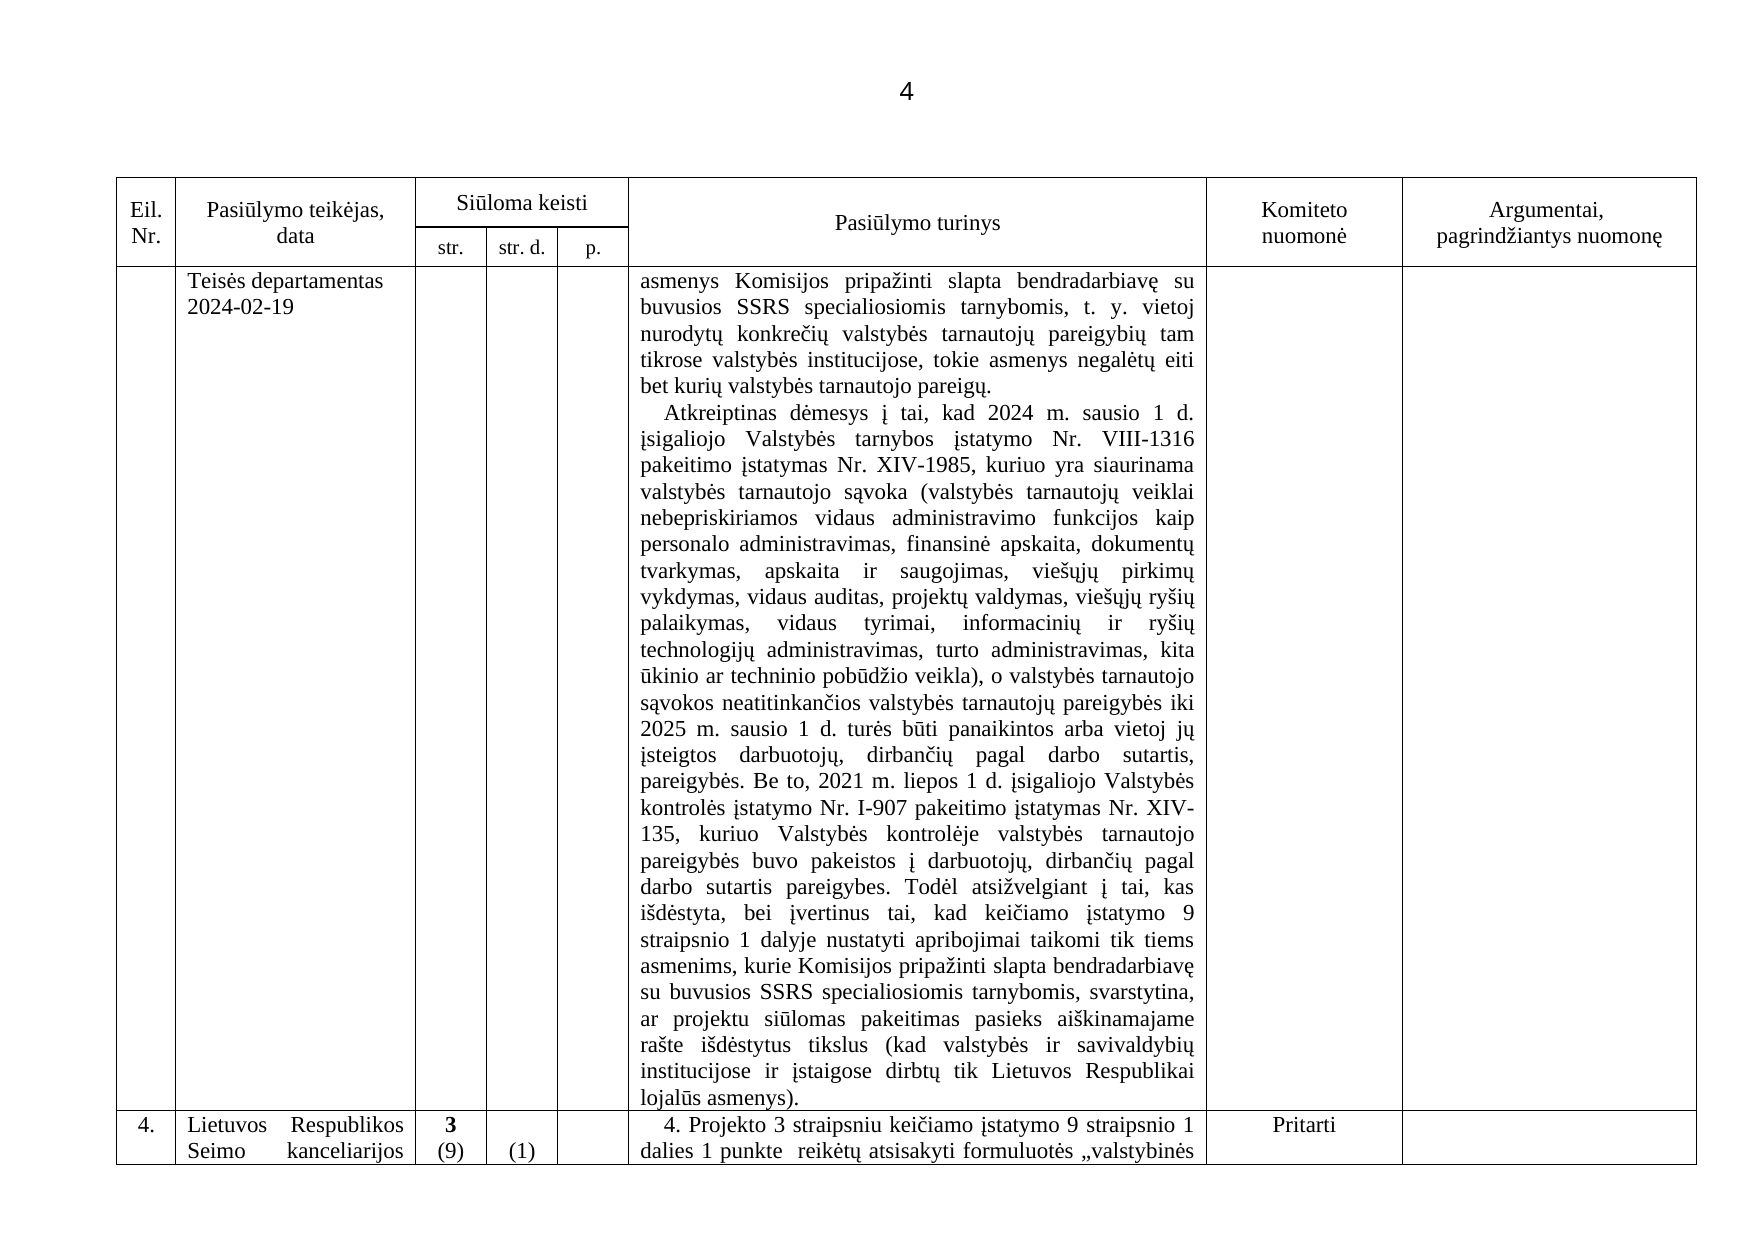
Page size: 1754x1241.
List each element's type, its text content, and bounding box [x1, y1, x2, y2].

table_cell [1403, 267, 1696, 1110]
table_header Eil. Nr. [117, 178, 175, 266]
table_cell [1403, 1111, 1696, 1164]
table_cell [558, 267, 628, 1110]
table_header Komiteto nuomonė [1207, 178, 1402, 266]
table_cell [416, 267, 486, 1110]
table_cell str. [416, 228, 486, 266]
table_cell p. [558, 228, 628, 266]
table_cell 3 (9) [416, 1111, 486, 1164]
table_cell asmenys Komisijos pripažinti slapta bendradarbiavę su buvusios SSRS specialiosiomis tarnybomis, t. y. vietoj nurodytų konkrečių valstybės tarnautojų pareigybių tam tikrose valstybės institucijose, tokie asmenys negalėtų eiti bet kurių valstybės tarnautojo pareigų. Atkreiptinas dėmesys į tai, kad 2024 m. sausio 1 d. įsigaliojo Valstybės tarnybos įstatymo Nr. VIII-1316 pakeitimo įstatymas Nr. XIV-1985, kuriuo yra siaurinama valstybės tarnautojo sąvoka (valstybės tarnautojų veiklai nebepriskiriamos vidaus administravimo funkcijos kaip personalo administravimas, finansinė apskaita, dokumentų tvarkymas, apskaita ir saugojimas, viešųjų pirkimų vykdymas, vidaus auditas, projektų valdymas, viešųjų ryšių palaikymas, vidaus tyrimai, informacinių ir ryšių technologijų administravimas, turto administravimas, kita ūkinio ar techninio pobūdžio veikla), o valstybės tarnautojo sąvokos neatitinkančios valstybės tarnautojų pareigybės iki 2025 m. sausio 1 d. turės būti panaikintos arba vietoj jų įsteigtos darbuotojų, dirbančių pagal darbo sutartis, pareigybės. Be to, 2021 m. liepos 1 d. įsigaliojo Valstybės kontrolės įstatymo Nr. I-907 pakeitimo įstatymas Nr. XIV-135, kuriuo Valstybės kontrolėje valstybės tarnautojo pareigybės buvo pakeistos į darbuotojų, dirbančių pagal darbo sutartis pareigybes. Todėl atsižvelgiant į tai, kas išdėstyta, bei įvertinus tai, kad keičiamo įstatymo 9 straipsnio 1 dalyje nustatyti apribojimai taikomi tik tiems asmenims, kurie Komisijos pripažinti slapta bendradarbiavę su buvusios SSRS specialiosiomis tarnybomis, svarstytina, ar projektu siūlomas pakeitimas pasieks aiškinamajame rašte išdėstytus tikslus (kad valstybės ir savivaldybių institucijose ir įstaigose dirbtų tik Lietuvos Respublikai lojalūs asmenys). [629, 267, 1206, 1110]
table_cell Teisės departamentas 2024-02-19 [176, 267, 415, 1110]
table_header Argumentai, pagrindžiantys nuomonę [1403, 178, 1696, 266]
table_cell Pritarti [1207, 1111, 1402, 1164]
table_cell [1207, 267, 1402, 1110]
table_cell str. d. [487, 228, 557, 266]
table_cell 4. [117, 1111, 175, 1164]
table_cell [487, 267, 557, 1110]
table_cell [117, 267, 175, 1110]
table_cell Lietuvos Respublikos Seimo kanceliarijos [176, 1111, 415, 1164]
table_header Siūloma keisti [416, 178, 628, 226]
table_cell (1) [487, 1111, 557, 1164]
table_cell [558, 1111, 628, 1164]
table_header Pasiūlymo turinys [629, 178, 1206, 266]
table_cell 4. Projekto 3 straipsniu keičiamo įstatymo 9 straipsnio 1 dalies 1 punkte reikėtų atsisakyti formuluotės „valstybinės [629, 1111, 1206, 1164]
table_header Pasiūlymo teikėjas, data [176, 178, 415, 266]
